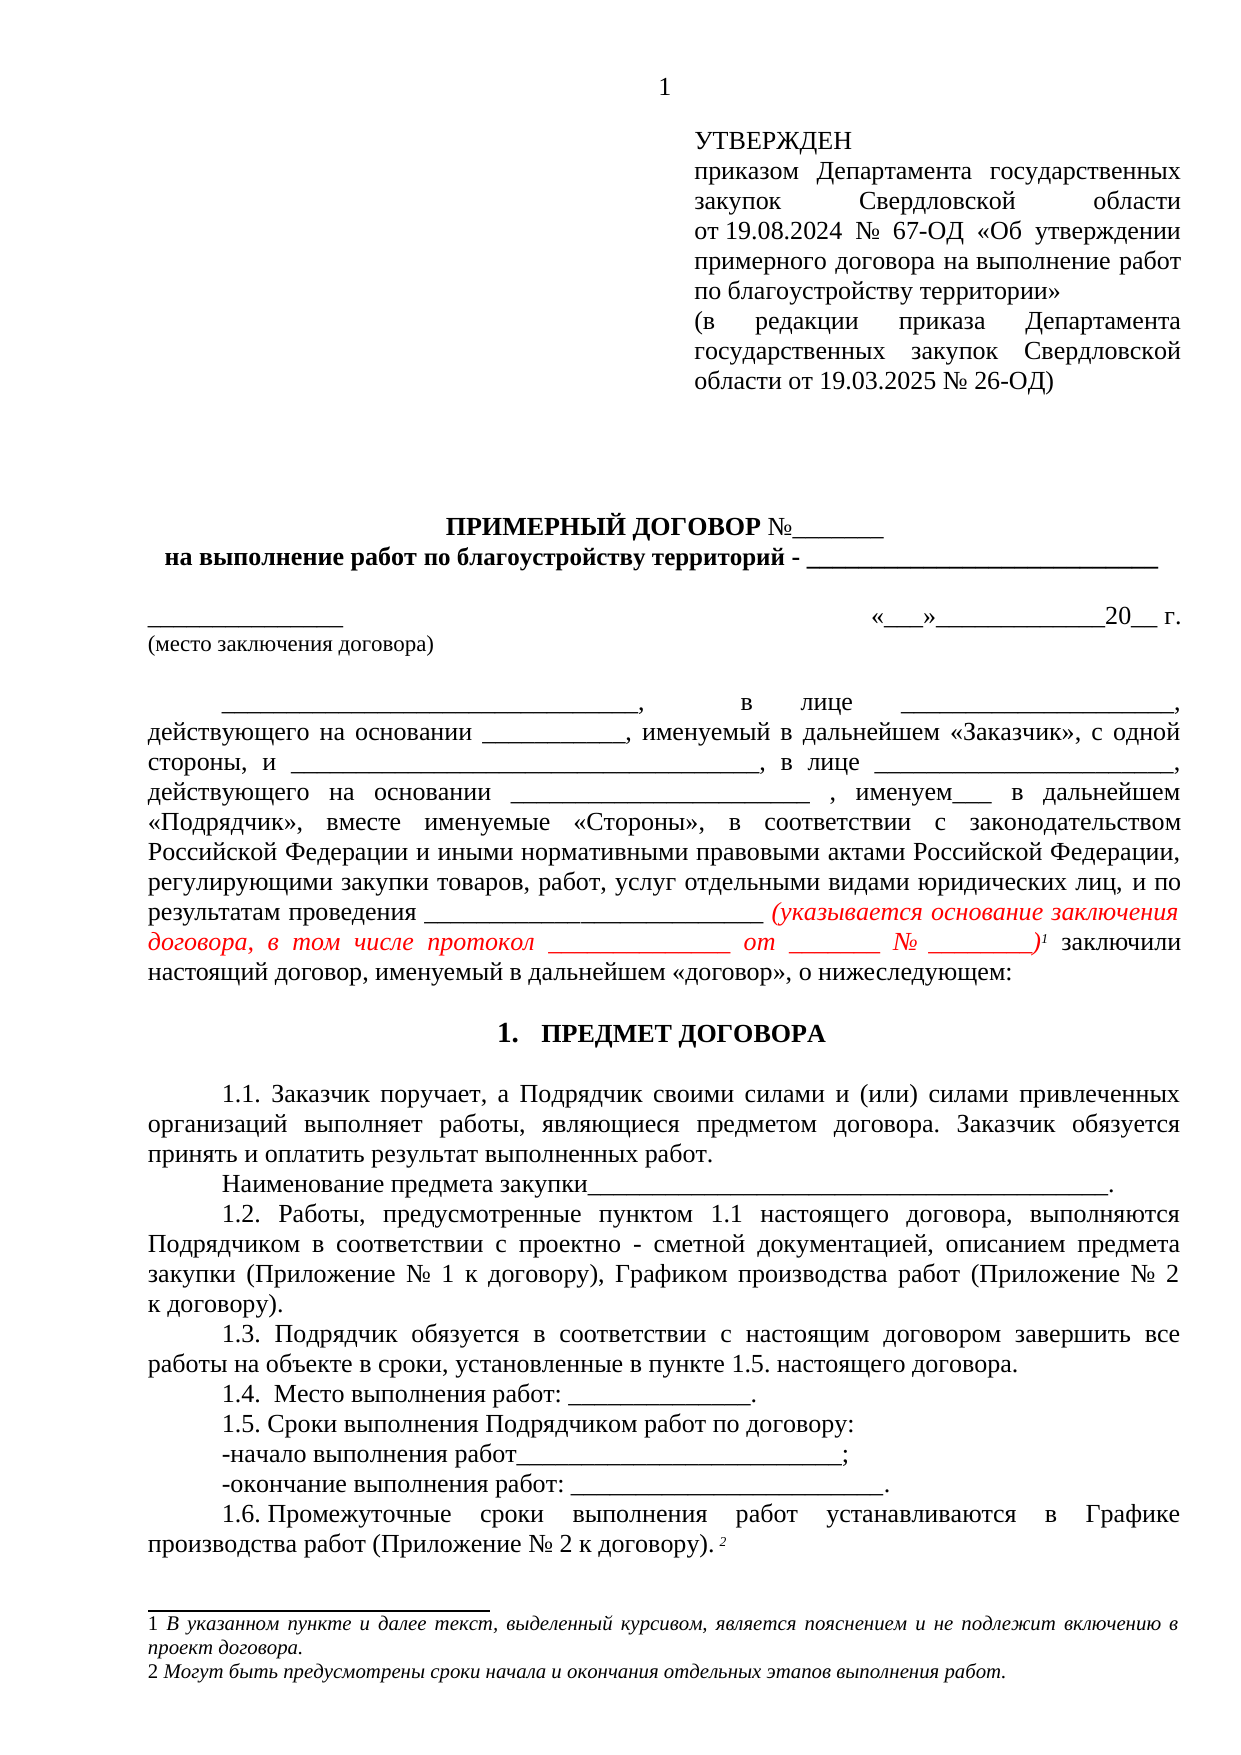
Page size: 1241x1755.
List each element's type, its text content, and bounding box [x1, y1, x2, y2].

text приказом Департамента государственных закупок Свердловской области от 19.08.2024 № 67-ОД «Об утверждении примерного договора на выполнение работ по благоустройству территории» [694, 155, 1181, 305]
text _______________ «___»_____________20__ г. (место заключения договора) [148, 600, 1181, 656]
text УТВЕРЖДЕН [694, 125, 1181, 155]
list ПРЕДМЕТ ДОГОВОРА [148, 1015, 1181, 1048]
text 1.6. Промежуточные сроки выполнения работ устанавливаются в Графике производства работ (Приложение № 2 к договору). [148, 1498, 1181, 1558]
text -начало выполнения работ_________________________; [148, 1438, 1181, 1468]
text 1.5. Сроки выполнения Подрядчиком работ по договору: [148, 1408, 1181, 1438]
text -окончание выполнения работ: ________________________. [148, 1468, 1181, 1498]
text на выполнение работ по благоустройству территорий - ___________________________ [148, 541, 1181, 571]
text ________________________________, в лице _____________________, действующего на основании ___________, именуемый в дальнейшем «Заказчик», с одной стороны, и ____________________________________, в лице _______________________, действующего на основании _______________________ , именуем___ в дальнейшем «Подрядчик», вместе именуемые «Стороны», в соответствии с законодательством Российской Федерации и иными нормативными правовыми актами Российской Федерации, регулирующими закупки товаров, работ, услуг отдельными видами юридических лиц, и по результатам проведения __________________________ (указывается основание заключения договора, в том числе протокол ______________ от _______ № ________) заключили настоящий договор, именуемый в дальнейшем «договор», о нижеследующем: [148, 686, 1181, 986]
text 1.1. Заказчик поручает, а Подрядчик своими силами и (или) силами привлеченных организаций выполняет работы, являющиеся предметом договора. Заказчик обязуется принять и оплатить результат выполненных работ. [148, 1078, 1181, 1168]
text Могут быть предусмотрены сроки начала и окончания отдельных этапов выполнения работ. [148, 1659, 1181, 1683]
text 1.2. Работы, предусмотренные пунктом 1.1 настоящего договора, выполняются Подрядчиком в соответствии с проектно - сметной документацией, описанием предмета закупки (Приложение № 1 к договору), Графиком производства работ (Приложение № 2 к договору). [148, 1198, 1181, 1318]
text 1.3. Подрядчик обязуется в соответствии с настоящим договором завершить все работы на объекте в сроки, установленные в пункте 1.5. настоящего договора. [148, 1318, 1181, 1378]
text Наименование предмета закупки________________________________________. [148, 1168, 1181, 1198]
text (в редакции приказа Департамента государственных закупок Свердловской области от 19.03.2025 № 26-ОД) [694, 305, 1181, 395]
text ПРИМЕРНЫЙ ДОГОВОР №_______ [148, 511, 1181, 541]
text 1.4. Место выполнения работ: ______________. [148, 1378, 1181, 1408]
text В указанном пункте и далее текст, выделенный курсивом, является пояснением и не подлежит включению в проект договора. [148, 1611, 1181, 1659]
